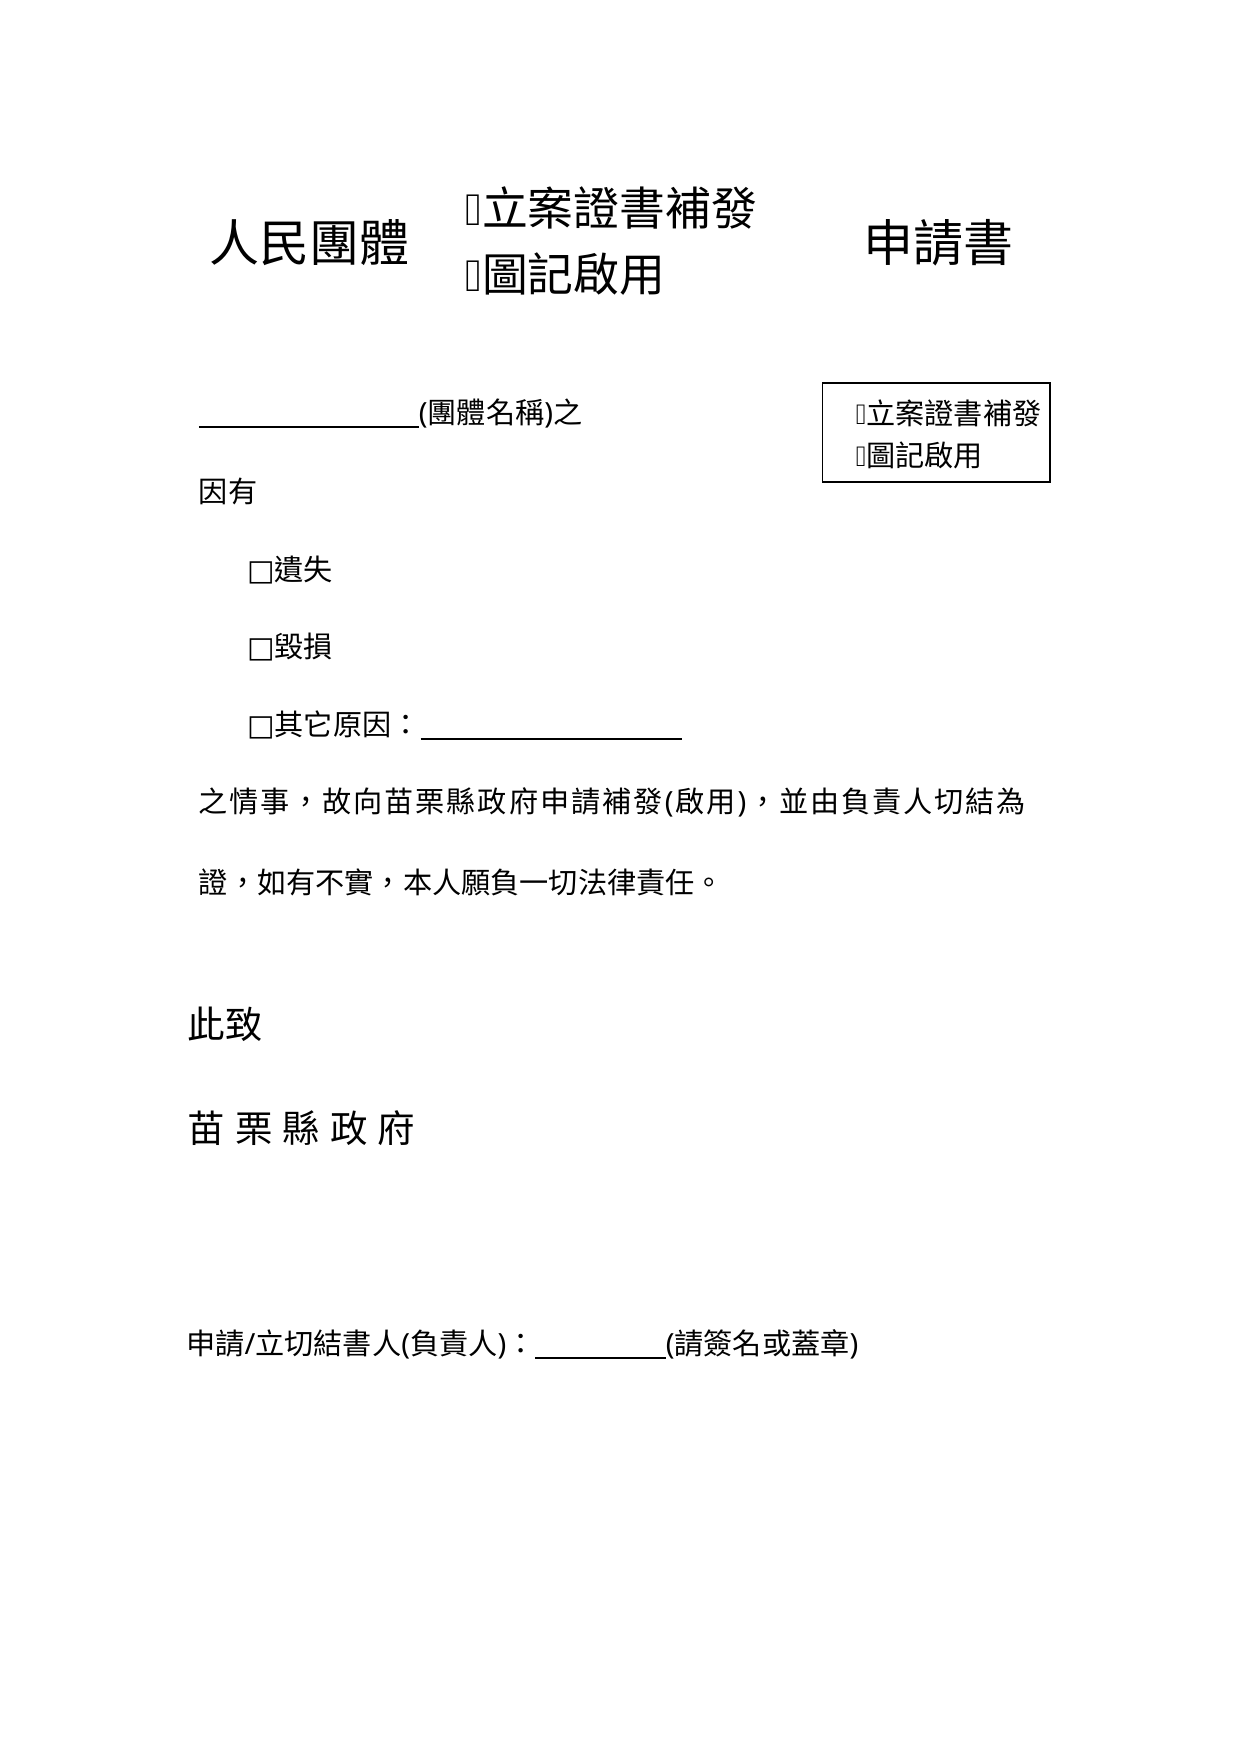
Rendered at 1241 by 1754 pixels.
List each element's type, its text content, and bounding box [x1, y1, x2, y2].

table_cell □遺失 [188, 530, 1029, 607]
text 苗栗縣政府 [187, 1089, 415, 1164]
text 申請書 [822, 202, 1036, 277]
table_cell □毀損 [188, 608, 1029, 685]
table_cell □其它原因： [188, 685, 1029, 762]
text 人民團體 [187, 202, 450, 277]
table_header (團體名稱)之 因有 [188, 296, 1054, 530]
table_cell [1029, 685, 1054, 762]
text 立案證書補發 [465, 172, 806, 238]
text 申請/立切結書人(負責人)： (請簽名或蓋章) [186, 1304, 1053, 1379]
table_cell 之情事，故向苗栗縣政府申請補發(啟用)，並由負責人切結為證，如有不實，本人願負一切法律責任。 [188, 762, 1054, 921]
table_cell [1029, 530, 1054, 607]
text 此致 [187, 985, 321, 1060]
table_cell [1029, 608, 1054, 685]
text 圖記啟用 [465, 238, 806, 305]
